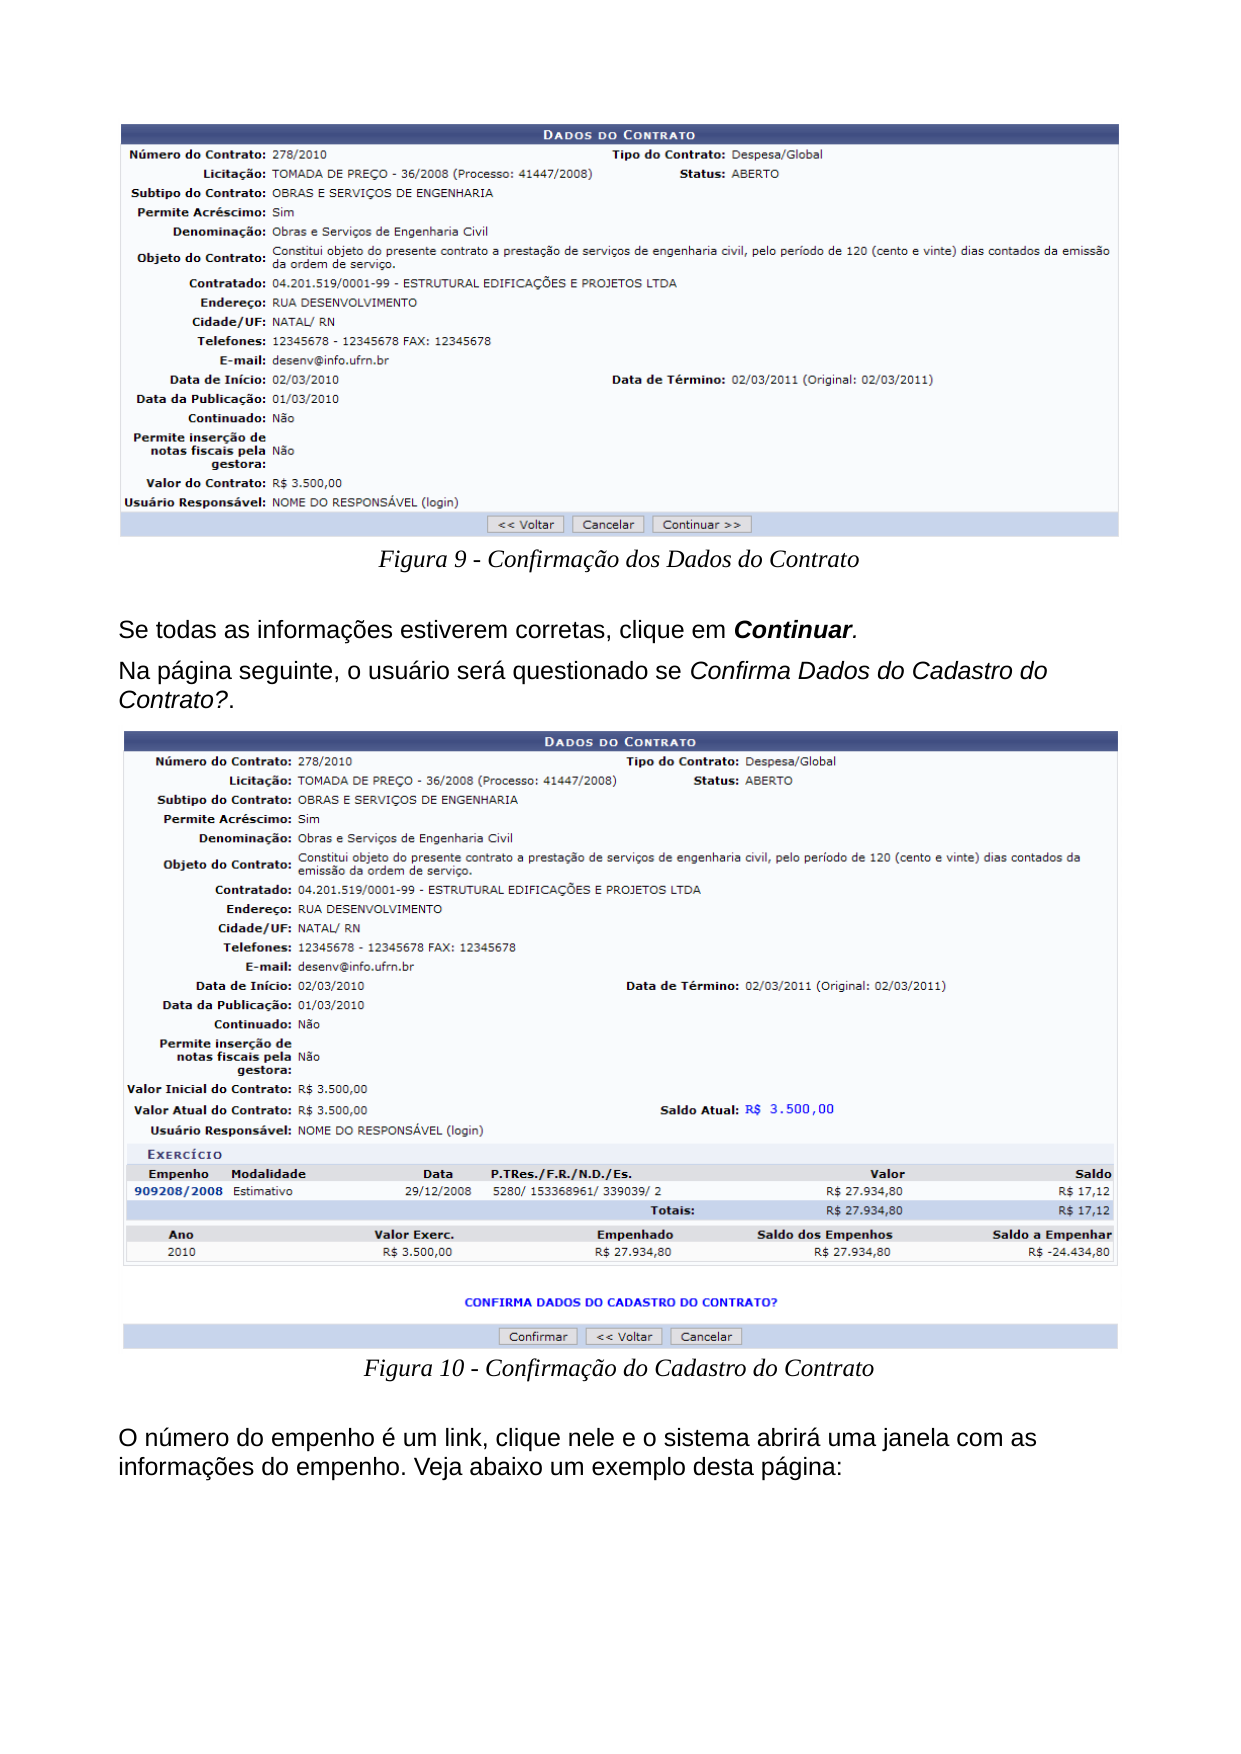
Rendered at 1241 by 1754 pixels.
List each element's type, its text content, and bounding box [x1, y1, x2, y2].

text Figura 10 - Confirmação do Cadastro do Contrato [118, 1354, 1122, 1382]
text Na página seguinte, o usuário será questionado se Confirma Dados do Cadastro do Contrato?. [118, 656, 1122, 713]
text O número do empenho é um link, clique nele e o sistema abrirá uma janela com as informações do empenho. Veja abaixo um exemplo desta página: [118, 1423, 1122, 1481]
picture [118, 118, 1123, 545]
text Figura 9 - Confirmação dos Dados do Contrato [118, 545, 1122, 573]
picture [118, 725, 1123, 1354]
text Se todas as informações estiverem corretas, clique em Continuar. [118, 614, 1122, 643]
